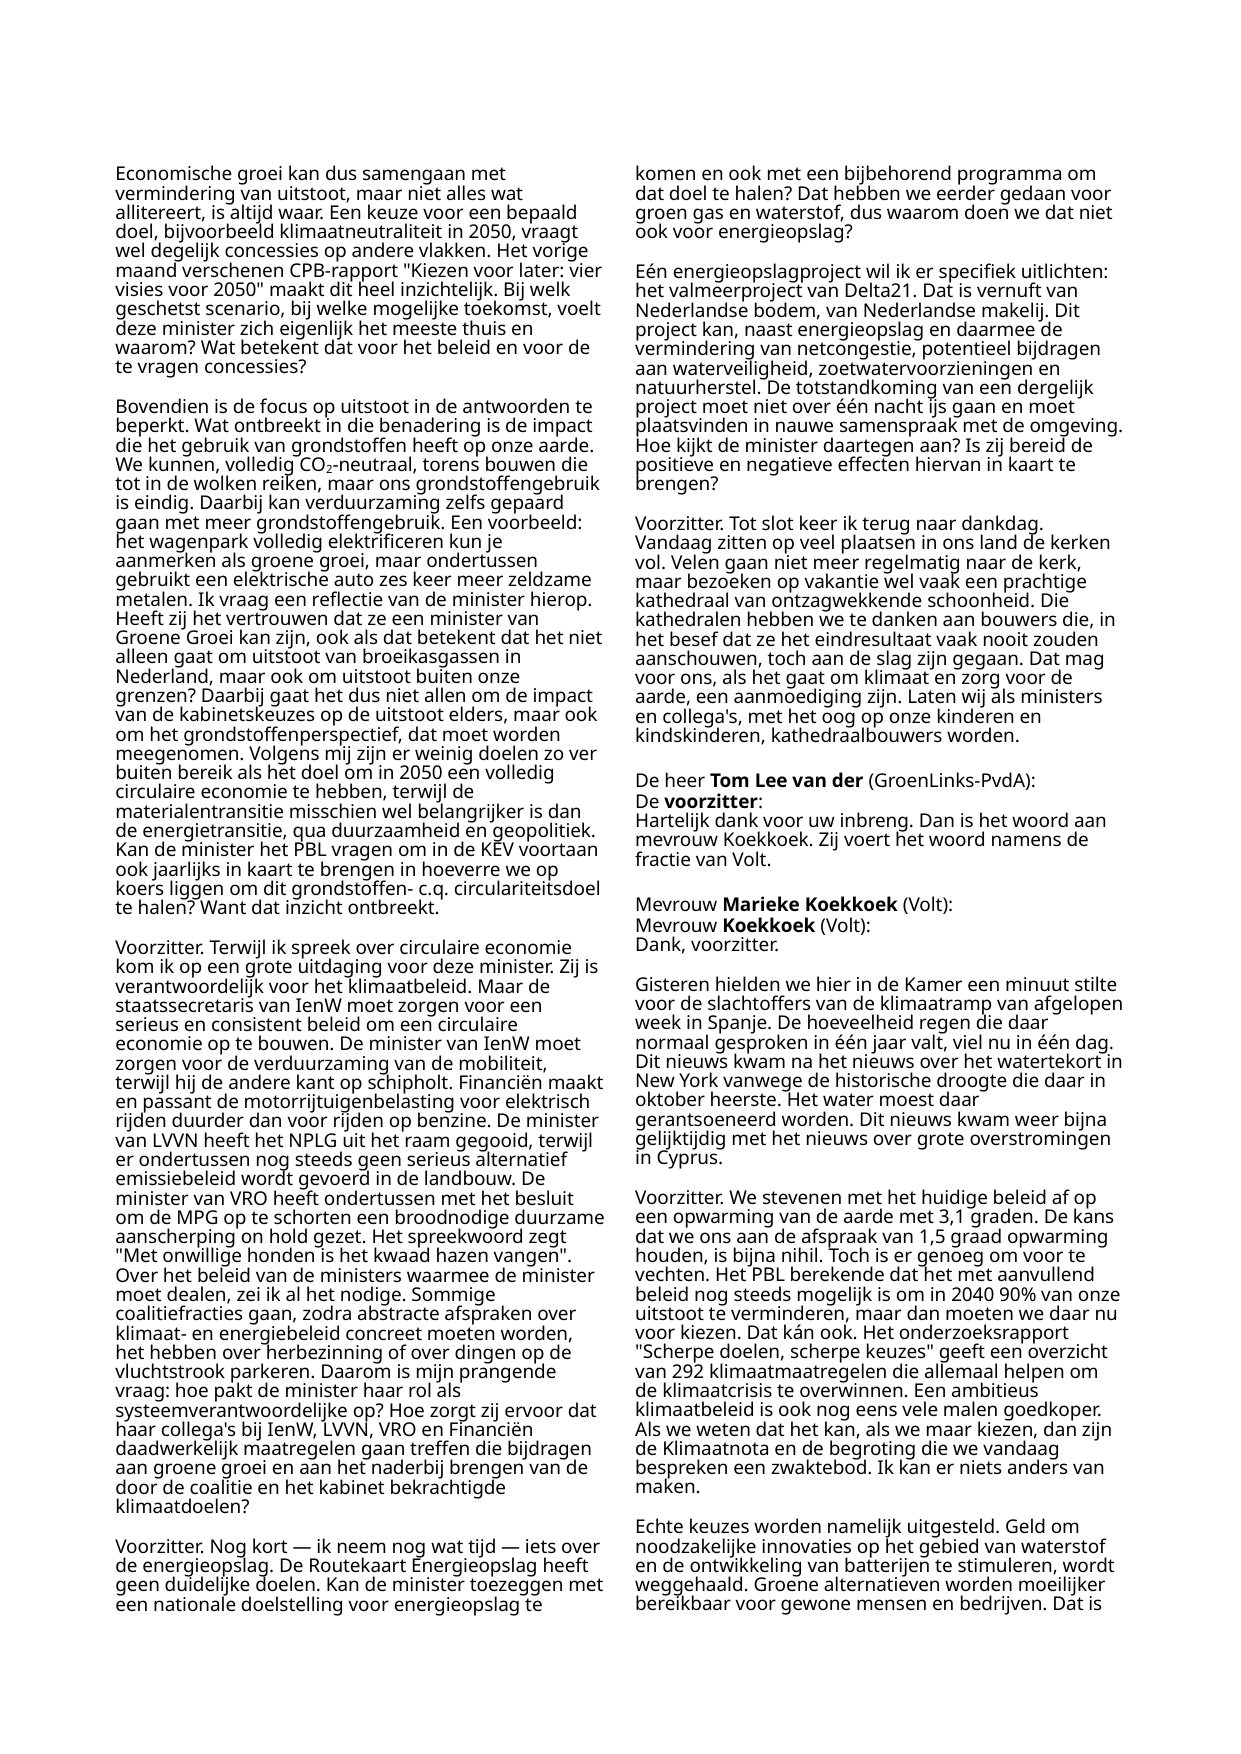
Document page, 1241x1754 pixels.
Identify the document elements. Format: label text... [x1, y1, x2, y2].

text De heer Tom Lee van der (GroenLinks-PvdA): [635, 767, 1125, 793]
text Mevrouw Koekkoek (Volt): [635, 917, 1125, 936]
text De voorzitter: [635, 793, 1125, 812]
text Economische groei kan dus samengaan met vermindering van uitstoot, maar niet alles wat allitereert, is altijd waar. Een keuze voor een bepaald doel, bijvoorbeeld klimaatneutraliteit in 2050, vraagt wel degelijk concessies op andere vlakken. Het vorige maand verschenen CPB-rapport "Kiezen voor later: vier visies voor 2050" maakt dit heel inzichtelijk. Bij welk geschetst scenario, bij welke mogelijke toekomst, voelt deze minister zich eigenlijk het meeste thuis en waarom? Wat betekent dat voor het beleid en voor de te vragen concessies? [115, 165, 605, 377]
text Gisteren hielden we hier in de Kamer een minuut stilte voor de slachtoffers van de klimaatramp van afgelopen week in Spanje. De hoeveelheid regen die daar normaal gesproken in één jaar valt, viel nu in één dag. Dit nieuws kwam na het nieuws over het watertekort in New York vanwege de historische droogte die daar in oktober heerste. Het water moest daar gerantsoeneerd worden. Dit nieuws kwam weer bijna gelijktijdig met het nieuws over grote overstromingen in Cyprus. [635, 976, 1125, 1168]
text Hartelijk dank voor uw inbreng. Dan is het woord aan mevrouw Koekkoek. Zij voert het woord namens de fractie van Volt. [635, 812, 1125, 870]
text Echte keuzes worden namelijk uitgesteld. Geld om noodzakelijke innovaties op het gebied van waterstof en de ontwikkeling van batterijen te stimuleren, wordt weggehaald. Groene alternatieven worden moeilijker bereikbaar voor gewone mensen en bedrijven. Dat is [635, 1518, 1125, 1615]
text Voorzitter. Nog kort — ik neem nog wat tijd — iets over de energieopslag. De Routekaart Energieopslag heeft geen duidelijke doelen. Kan de minister toezeggen met een nationale doelstelling voor energieopslag te [115, 1538, 605, 1615]
text Eén energieopslagproject wil ik er specifiek uitlichten: het valmeerproject van Delta21. Dat is vernuft van Nederlandse bodem, van Nederlandse makelij. Dit project kan, naast energieopslag en daarmee de vermindering van netcongestie, potentieel bijdragen aan waterveiligheid, zoetwatervoorzieningen en natuurherstel. De totstandkoming van een dergelijk project moet niet over één nacht ijs gaan en moet plaatsvinden in nauwe samenspraak met de omgeving. Hoe kijkt de minister daartegen aan? Is zij bereid de positieve en negatieve effecten hiervan in kaart te brengen? [635, 263, 1125, 494]
text Voorzitter. Tot slot keer ik terug naar dankdag. Vandaag zitten op veel plaatsen in ons land de kerken vol. Velen gaan niet meer regelmatig naar de kerk, maar bezoeken op vakantie wel vaak een prachtige kathedraal van ontzagwekkende schoonheid. Die kathedralen hebben we te danken aan bouwers die, in het besef dat ze het eindresultaat vaak nooit zouden aanschouwen, toch aan de slag zijn gegaan. Dat mag voor ons, als het gaat om klimaat en zorg voor de aarde, een aanmoediging zijn. Laten wij als ministers en collega's, met het oog op onze kinderen en kindskinderen, kathedraalbouwers worden. [635, 515, 1125, 746]
text Voorzitter. We stevenen met het huidige beleid af op een opwarming van de aarde met 3,1 graden. De kans dat we ons aan de afspraak van 1,5 graad opwarming houden, is bijna nihil. Toch is er genoeg om voor te vechten. Het PBL berekende dat het met aanvullend beleid nog steeds mogelijk is om in 2040 90% van onze uitstoot te verminderen, maar dan moeten we daar nu voor kiezen. Dat kán ook. Het onderzoeksrapport "Scherpe doelen, scherpe keuzes" geeft een overzicht van 292 klimaatmaatregelen die allemaal helpen om de klimaatcrisis te overwinnen. Een ambitieus klimaatbeleid is ook nog eens vele malen goedkoper. Als we weten dat het kan, als we maar kiezen, dan zijn de Klimaatnota en de begroting die we vandaag bespreken een zwaktebod. Ik kan er niets anders van maken. [635, 1189, 1125, 1498]
text Dank, voorzitter. [635, 936, 1125, 955]
text Voorzitter. Terwijl ik spreek over circulaire economie kom ik op een grote uitdaging voor deze minister. Zij is verantwoordelijk voor het klimaatbeleid. Maar de staatssecretaris van IenW moet zorgen voor een serieus en consistent beleid om een circulaire economie op te bouwen. De minister van IenW moet zorgen voor de verduurzaming van de mobiliteit, terwijl hij de andere kant op schipholt. Financiën maakt en passant de motorrijtuigenbelasting voor elektrisch rijden duurder dan voor rijden op benzine. De minister van LVVN heeft het NPLG uit het raam gegooid, terwijl er ondertussen nog steeds geen serieus alternatief emissiebeleid wordt gevoerd in de landbouw. De minister van VRO heeft ondertussen met het besluit om de MPG op te schorten een broodnodige duurzame aanscherping on hold gezet. Het spreekwoord zegt "Met onwillige honden is het kwaad hazen vangen". Over het beleid van de ministers waarmee de minister moet dealen, zei ik al het nodige. Sommige coalitiefracties gaan, zodra abstracte afspraken over klimaat- en energiebeleid concreet moeten worden, het hebben over herbezinning of over dingen op de vluchtstrook parkeren. Daarom is mijn prangende vraag: hoe pakt de minister haar rol als systeemverantwoordelijke op? Hoe zorgt zij ervoor dat haar collega's bij IenW, LVVN, VRO en Financiën daadwerkelijk maatregelen gaan treffen die bijdragen aan groene groei en aan het naderbij brengen van de door de coalitie en het kabinet bekrachtigde klimaatdoelen? [115, 939, 605, 1517]
text Mevrouw Marieke Koekkoek (Volt): [635, 891, 1125, 917]
text Bovendien is de focus op uitstoot in de antwoorden te beperkt. Wat ontbreekt in die benadering is de impact die het gebruik van grondstoffen heeft op onze aarde. We kunnen, volledig CO2-neutraal, torens bouwen die tot in de wolken reiken, maar ons grondstoffengebruik is eindig. Daarbij kan verduurzaming zelfs gepaard gaan met meer grondstoffengebruik. Een voorbeeld: het wagenpark volledig elektrificeren kun je aanmerken als groene groei, maar ondertussen gebruikt een elektrische auto zes keer meer zeldzame metalen. Ik vraag een reflectie van de minister hierop. Heeft zij het vertrouwen dat ze een minister van Groene Groei kan zijn, ook als dat betekent dat het niet alleen gaat om uitstoot van broeikasgassen in Nederland, maar ook om uitstoot buiten onze grenzen? Daarbij gaat het dus niet allen om de impact van de kabinetskeuzes op de uitstoot elders, maar ook om het grondstoffenperspectief, dat moet worden meegenomen. Volgens mij zijn er weinig doelen zo ver buiten bereik als het doel om in 2050 een volledig circulaire economie te hebben, terwijl de materialentransitie misschien wel belangrijker is dan de energietransitie, qua duurzaamheid en geopolitiek. Kan de minister het PBL vragen om in de KEV voortaan ook jaarlijks in kaart te brengen in hoeverre we op koers liggen om dit grondstoffen- c.q. circulariteitsdoel te halen? Want dat inzicht ontbreekt. [115, 398, 605, 918]
text komen en ook met een bijbehorend programma om dat doel te halen? Dat hebben we eerder gedaan voor groen gas en waterstof, dus waarom doen we dat niet ook voor energieopslag? [635, 165, 1125, 242]
